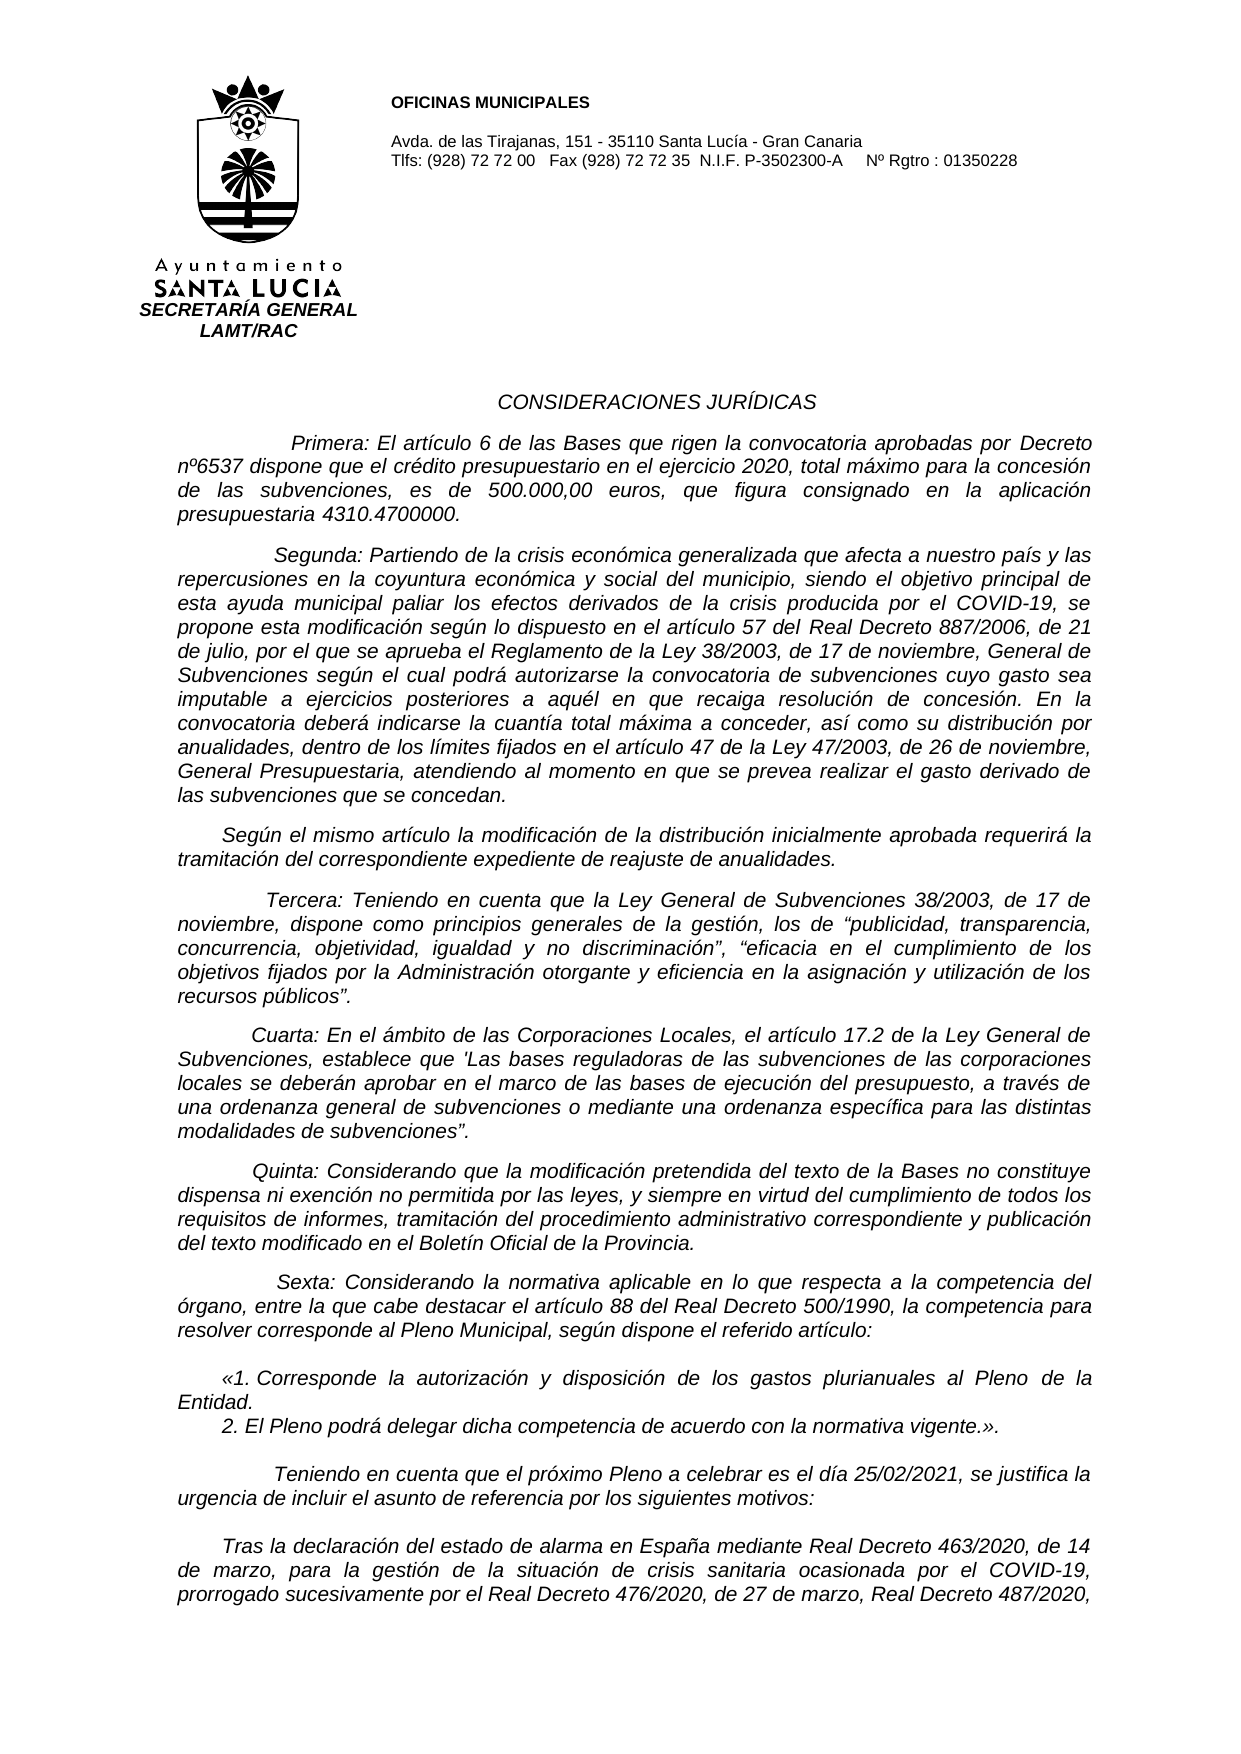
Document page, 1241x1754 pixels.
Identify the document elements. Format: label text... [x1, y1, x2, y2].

text CONSIDERACIONES JURÍDICAS [177, 390, 1092, 414]
text Según el mismo artículo la modificación de la distribución inicialmente aprobada requerirá la tramitación del correspondiente expediente de reajuste de anualidades. [177, 823, 1092, 871]
text Sexta: Considerando la normativa aplicable en lo que respecta a la competencia del órgano, entre la que cabe destacar el artículo 88 del Real Decreto 500/1990, la competencia para resolver corresponde al Pleno Municipal, según dispone el referido artículo: [177, 1270, 1092, 1342]
text Teniendo en cuenta que el próximo Pleno a celebrar es el día 25/02/2021, se justifica la urgencia de incluir el asunto de referencia por los siguientes motivos: [177, 1462, 1092, 1509]
text Cuarta: En el ámbito de las Corporaciones Locales, el artículo 17.2 de la Ley General de Subvenciones, establece que 'Las bases reguladoras de las subvenciones de las corporaciones locales se deberán aprobar en el marco de las bases de ejecución del presupuesto, a través de una ordenanza general de subvenciones o mediante una ordenanza específica para las distintas modalidades de subvenciones”. [177, 1023, 1092, 1143]
text Primera: El artículo 6 de las Bases que rigen la convocatoria aprobadas por Decreto nº6537 dispone que el crédito presupuestario en el ejercicio 2020, total máximo para la concesión de las subvenciones, es de 500.000,00 euros, que figura consignado en la aplicación presupuestaria 4310.4700000. [177, 430, 1092, 526]
text Quinta: Considerando que la modificación pretendida del texto de la Bases no constituye dispensa ni exención no permitida por las leyes, y siempre en virtud del cumplimiento de todos los requisitos de informes, tramitación del procedimiento administrativo correspondiente y publicación del texto modificado en el Boletín Oficial de la Provincia. [177, 1158, 1092, 1254]
text Tercera: Teniendo en cuenta que la Ley General de Subvenciones 38/2003, de 17 de noviembre, dispone como principios generales de la gestión, los de “publicidad, transparencia, concurrencia, objetividad, igualdad y no discriminación”, “eficacia en el cumplimiento de los objetivos fijados por la Administración otorgante y eficiencia en la asignación y utilización de los recursos públicos”. [177, 888, 1092, 1007]
text «1. Corresponde la autorización y disposición de los gastos plurianuales al Pleno de la Entidad. [177, 1366, 1092, 1414]
text 2. El Pleno podrá delegar dicha competencia de acuerdo con la normativa vigente.». [177, 1414, 1092, 1438]
text Tras la declaración del estado de alarma en España mediante Real Decreto 463/2020, de 14 de marzo, para la gestión de la situación de crisis sanitaria ocasionada por el COVID-19, prorrogado sucesivamente por el Real Decreto 476/2020, de 27 de marzo, Real Decreto 487/2020, [177, 1533, 1092, 1605]
text Segunda: Partiendo de la crisis económica generalizada que afecta a nuestro país y las repercusiones en la coyuntura económica y social del municipio, siendo el objetivo principal de esta ayuda municipal paliar los efectos derivados de la crisis producida por el COVID-19, se propone esta modificación según lo dispuesto en el artículo 57 del Real Decreto 887/2006, de 21 de julio, por el que se aprueba el Reglamento de la Ley 38/2003, de 17 de noviembre, General de Subvenciones según el cual podrá autorizarse la convocatoria de subvenciones cuyo gasto sea imputable a ejercicios posteriores a aquél en que recaiga resolución de concesión. En la convocatoria deberá indicarse la cuantía total máxima a conceder, así como su distribución por anualidades, dentro de los límites fijados en el artículo 47 de la Ley 47/2003, de 26 de noviembre, General Presupuestaria, atendiendo al momento en que se prevea realizar el gasto derivado de las subvenciones que se concedan. [177, 543, 1092, 806]
